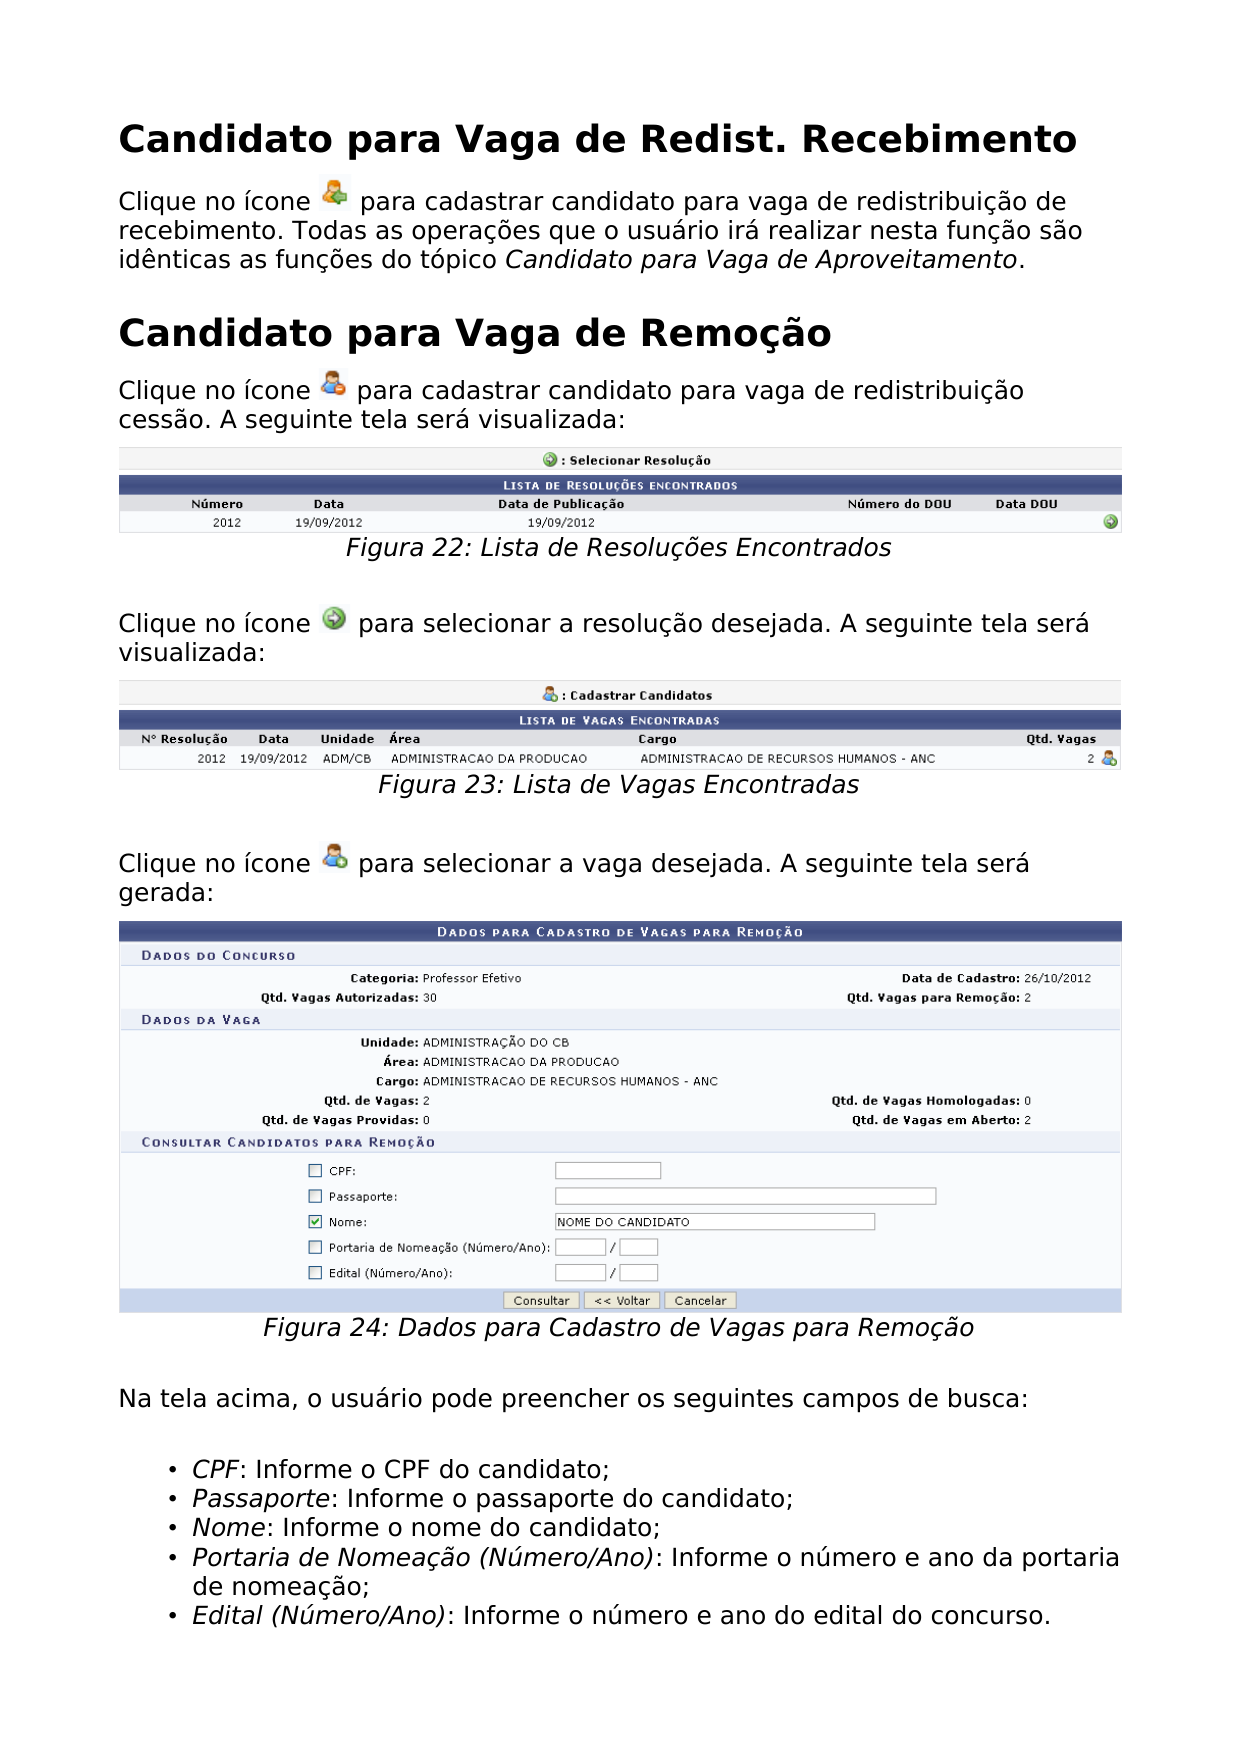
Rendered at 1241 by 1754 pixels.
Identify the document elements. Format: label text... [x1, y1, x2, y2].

text Clique no ícone para selecionar a vaga desejada. A seguinte tela será gerada: [118, 841, 1122, 908]
text Figura 24: Dados para Cadastro de Vagas para Remoção [118, 1314, 1122, 1342]
picture [118, 920, 1123, 1314]
subtitle Candidato para Vaga de Remoção [118, 312, 1122, 356]
picture [318, 841, 350, 873]
list Edital (Número/Ano): Informe o número e ano do edital do concurso. [177, 1601, 1122, 1630]
list Portaria de Nomeação (Número/Ano): Informe o número e ano da portaria de nomeação; [177, 1543, 1122, 1601]
text Na tela acima, o usuário pode preencher os seguintes campos de busca: [118, 1384, 1122, 1413]
picture [318, 174, 352, 211]
list Nome: Informe o nome do candidato; [177, 1513, 1122, 1543]
text Clique no ícone para selecionar a resolução desejada. A seguinte tela será visualizada: [118, 604, 1122, 667]
text Clique no ícone para cadastrar candidato para vaga de redistribuição de recebimento. Todas as operações que o usuário irá realizar nesta função são idênticas as funções do tópico Candidato para Vaga de Aproveitamento. [118, 174, 1122, 274]
list Passaporte: Informe o passaporte do candidato; [177, 1484, 1122, 1513]
text Clique no ícone para cadastrar candidato para vaga de redistribuição cessão. A seguinte tela será visualizada: [118, 368, 1122, 434]
text Figura 23: Lista de Vagas Encontradas [118, 771, 1122, 800]
picture [318, 604, 350, 633]
subtitle Candidato para Vaga de Redist. Recebimento [118, 118, 1122, 162]
text Figura 22: Lista de Resoluções Encontrados [118, 534, 1122, 563]
picture [118, 447, 1123, 534]
list CPF: Informe o CPF do candidato; [177, 1455, 1122, 1484]
picture [118, 680, 1123, 771]
picture [318, 368, 349, 400]
